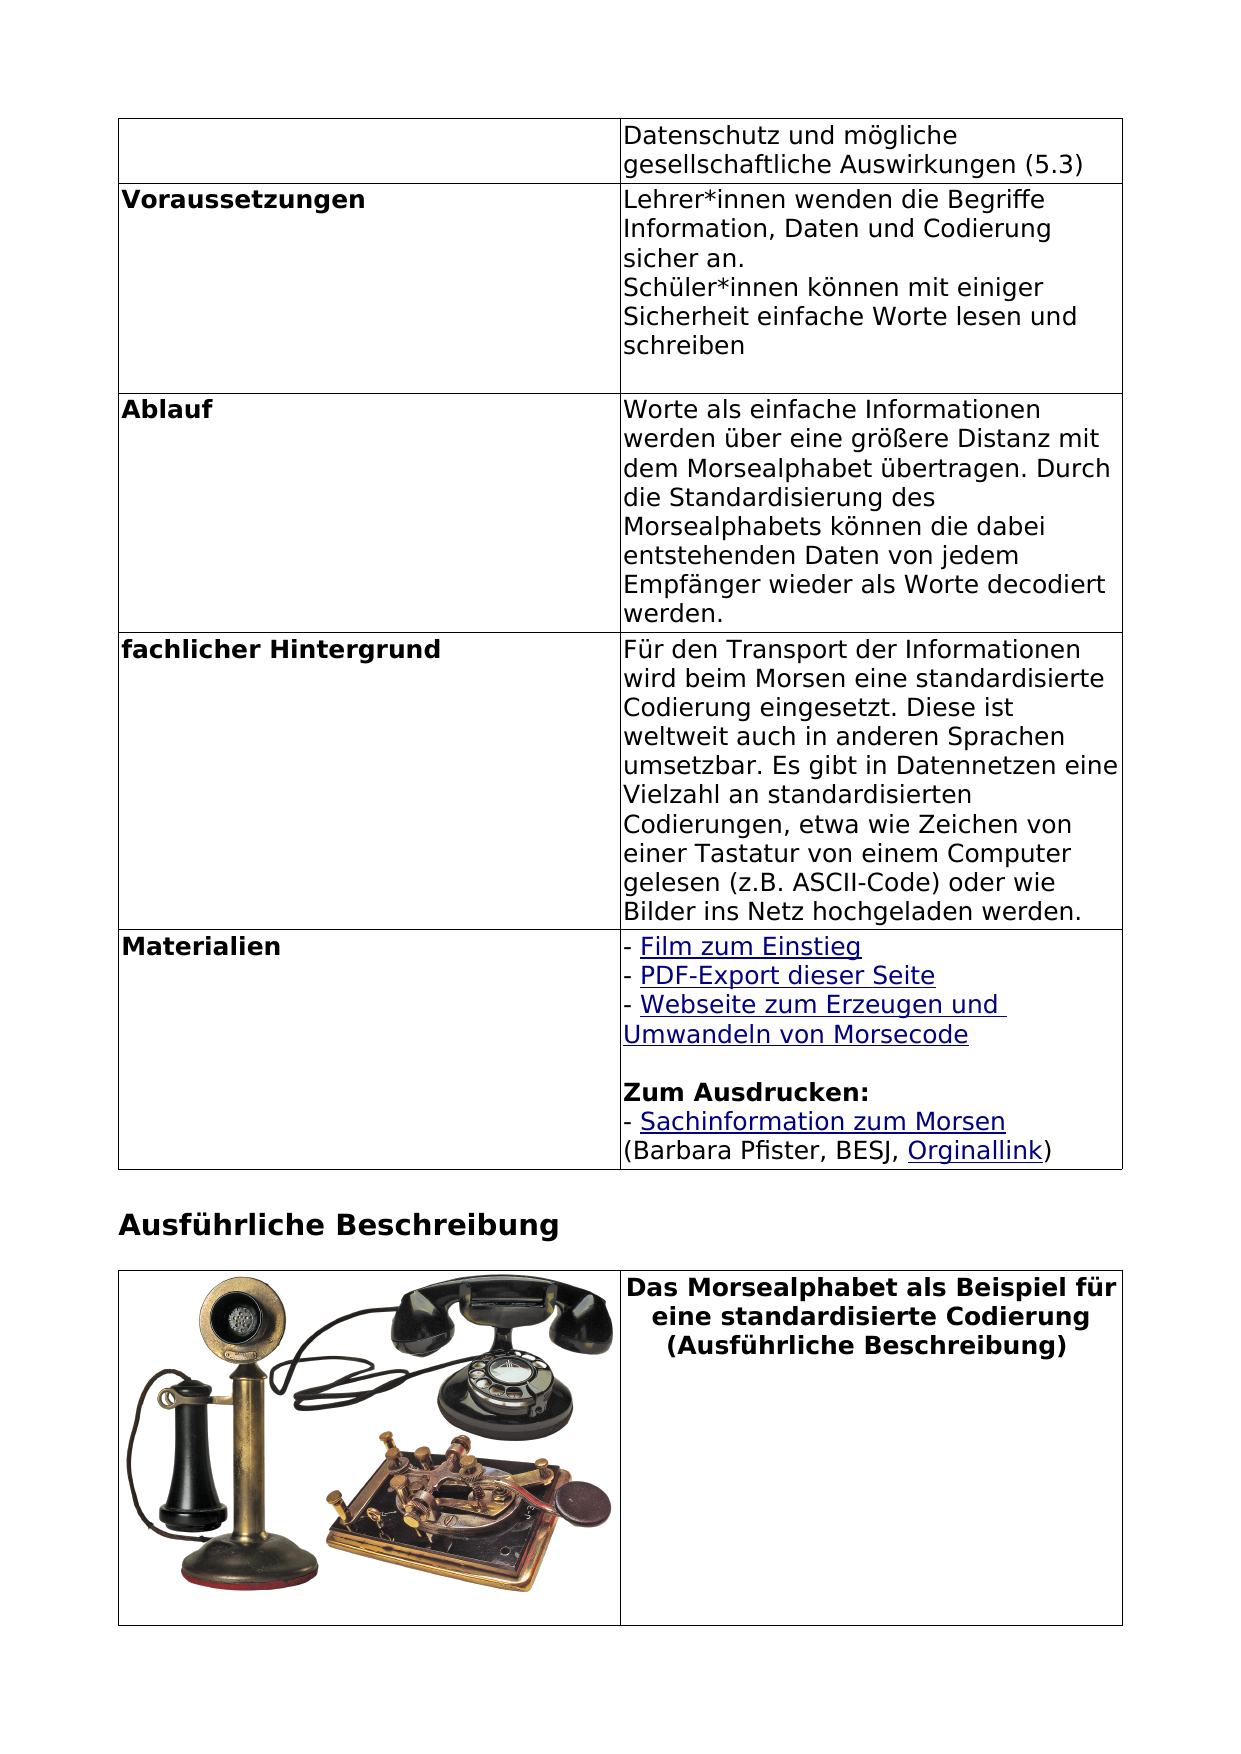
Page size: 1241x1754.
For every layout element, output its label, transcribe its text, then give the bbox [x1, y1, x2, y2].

subtitle Ausführliche Beschreibung [118, 1208, 1122, 1242]
table_header [119, 1271, 620, 1625]
table_cell Worte als einfache Informationen werden über eine größere Distanz mit dem Morsealphabet übertragen. Durch die Standardisierung des Morsealphabets können die dabei entstehenden Daten von jedem Empfänger wieder als Worte decodiert werden. [621, 394, 1122, 632]
picture [121, 1272, 618, 1594]
table_cell Materialien [119, 930, 620, 1169]
table_cell fachlicher Hintergrund [119, 633, 620, 929]
table_cell Lehrer*innen wenden die Begriffe Information, Daten und Codierung sicher an. Schüler*innen können mit einiger Sicherheit einfache Worte lesen und schreiben [621, 184, 1122, 392]
table_cell Datenschutz und mögliche gesellschaftliche Auswirkungen (5.3) [621, 119, 1122, 182]
table_cell Voraussetzungen [119, 184, 620, 392]
table_cell Ablauf [119, 394, 620, 632]
table_cell - Film zum Einstieg - PDF-Export dieser Seite - Webseite zum Erzeugen und Umwandeln von Morsecode Zum Ausdrucken: - Sachinformation zum Morsen (Barbara Pfister, BESJ, Orginallink) [621, 930, 1122, 1169]
table_cell Für den Transport der Informationen wird beim Morsen eine standardisierte Codierung eingesetzt. Diese ist weltweit auch in anderen Sprachen umsetzbar. Es gibt in Datennetzen eine Vielzahl an standardisierten Codierungen, etwa wie Zeichen von einer Tastatur von einem Computer gelesen (z.B. ASCII-Code) oder wie Bilder ins Netz hochgeladen werden. [621, 633, 1122, 929]
table_header Das Morsealphabet als Beispiel für eine standardisierte Codierung (Ausführliche Beschreibung) [621, 1271, 1122, 1625]
table_cell [119, 119, 620, 182]
